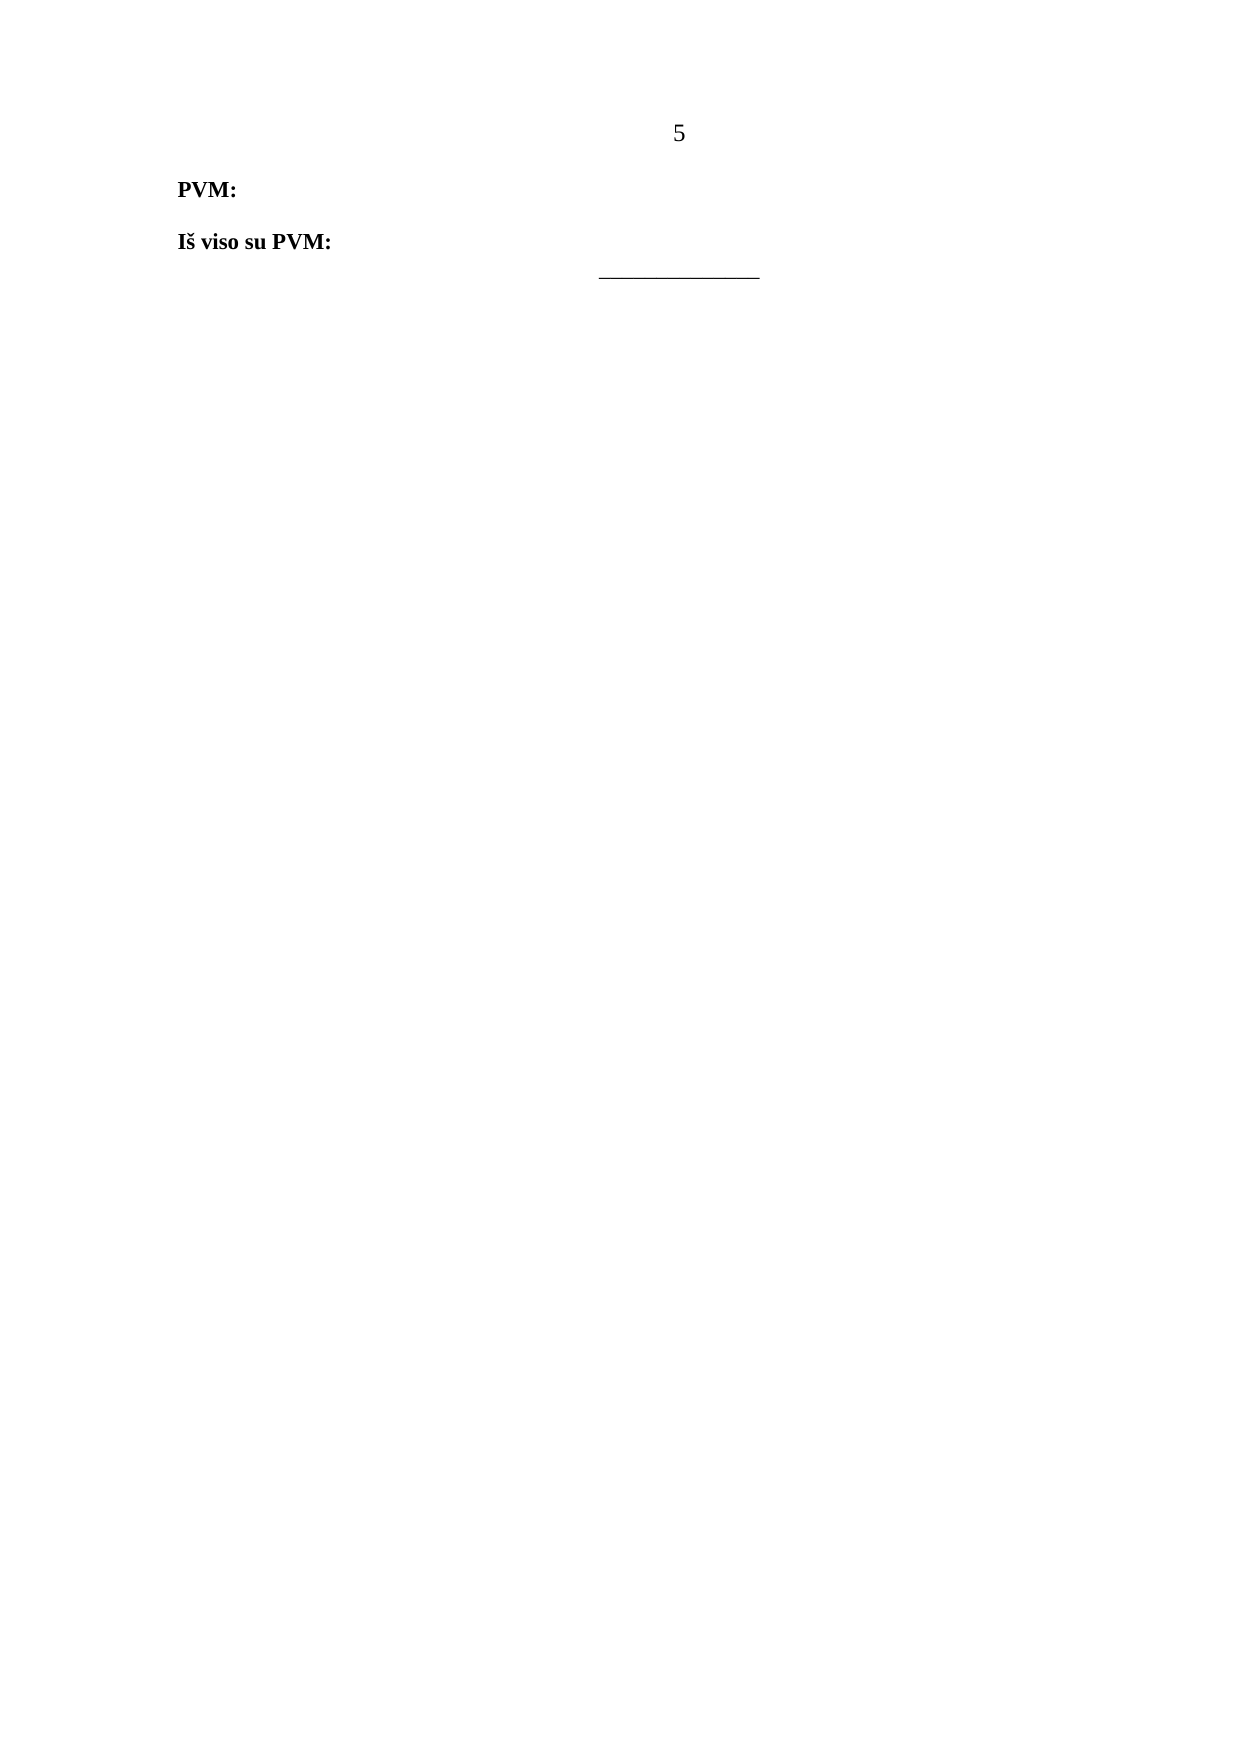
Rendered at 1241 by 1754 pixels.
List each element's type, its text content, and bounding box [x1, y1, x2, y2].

text Iš viso su PVM: [177, 228, 1181, 255]
text ______________ [177, 255, 1181, 281]
text PVM: [177, 176, 1181, 202]
